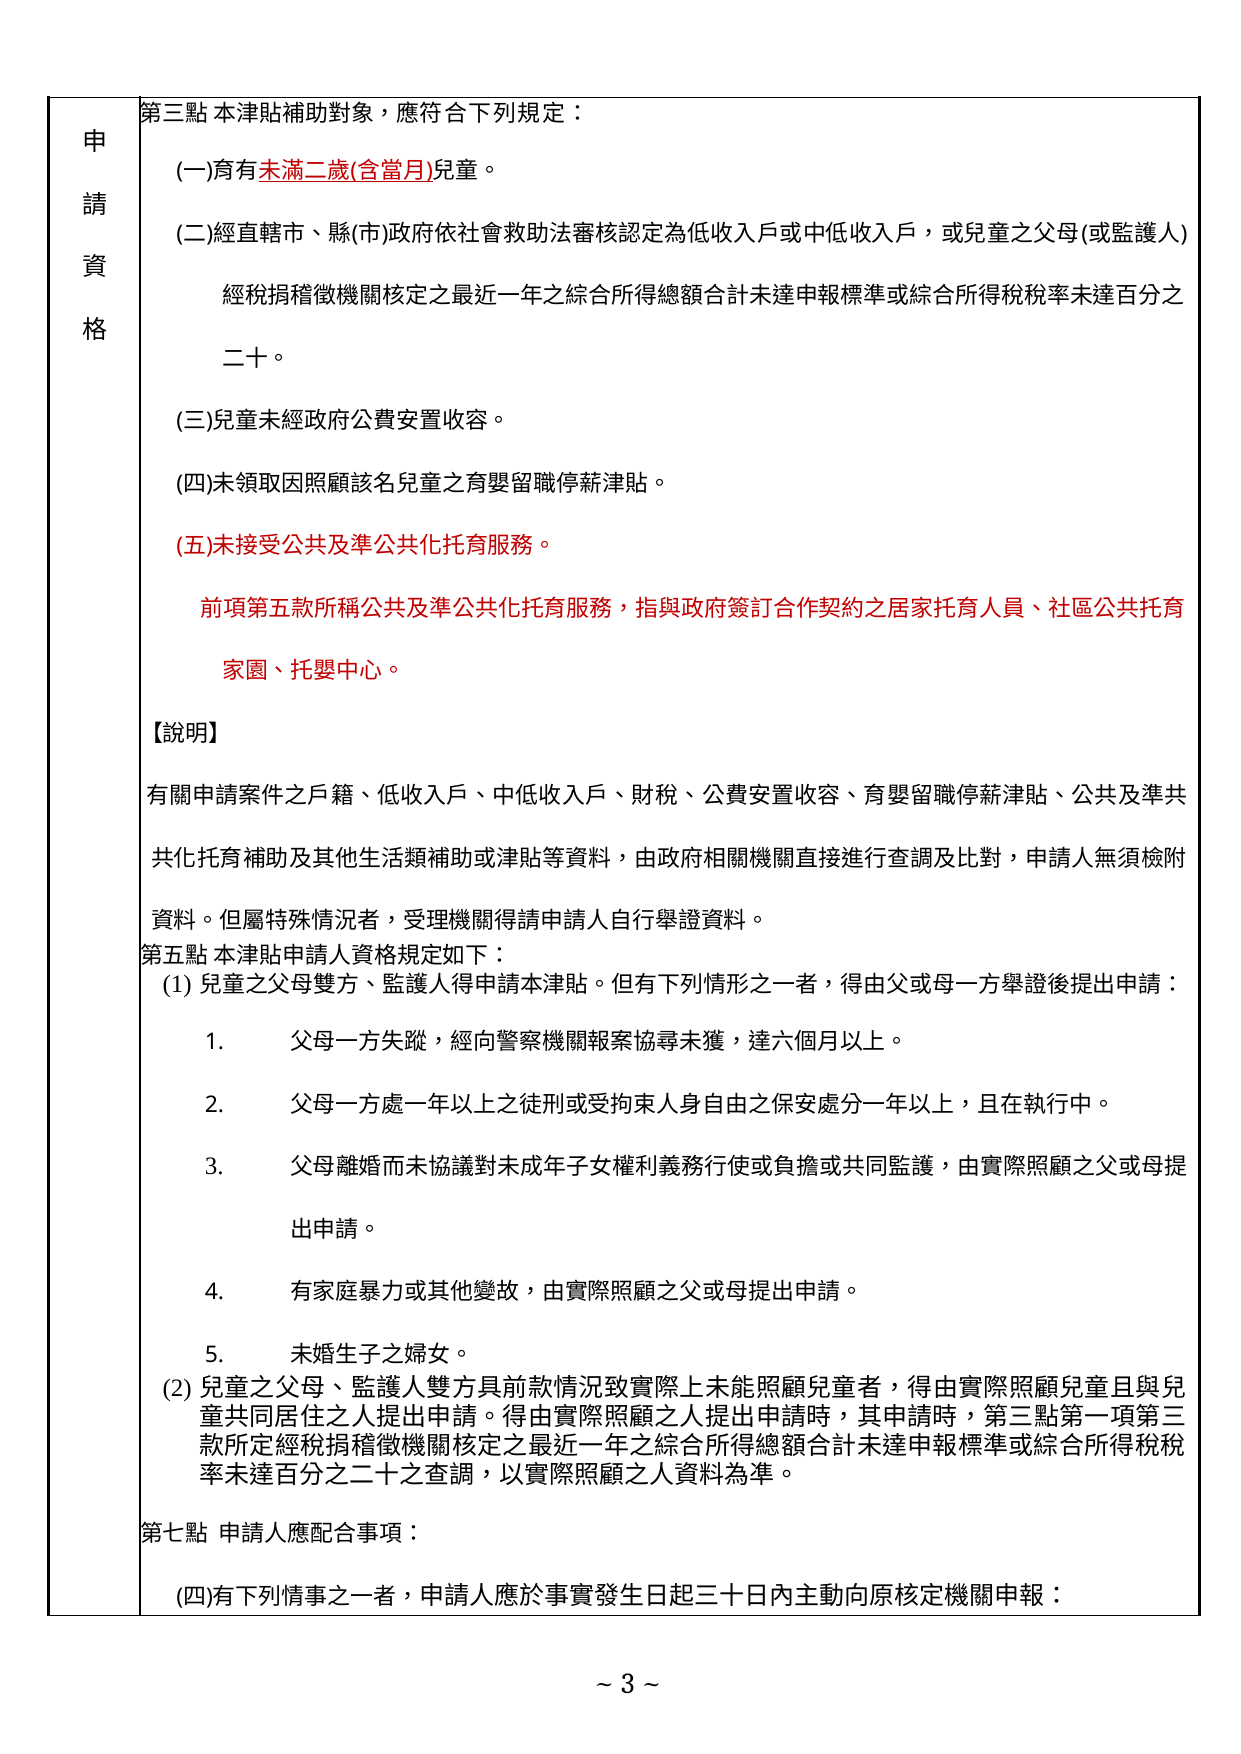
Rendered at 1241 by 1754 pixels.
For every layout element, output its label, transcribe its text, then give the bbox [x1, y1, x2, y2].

table_cell 申 請 資 格 [50, 98, 139, 1615]
table_cell 第三點 本津貼補助對象，應符合下列規定： (一)育有未滿二歲(含當月)兒童。 (二)經直轄市、縣(市)政府依社會救助法審核認定為低收入戶或中低收入戶，或兒童之父母(或監護人)經稅捐稽徵機關核定之最近一年之綜合所得總額合計未達申報標準或綜合所得稅稅率未達百分之二十。 (三)兒童未經政府公費安置收容。 (四)未領取因照顧該名兒童之育嬰留職停薪津貼。 (五)未接受公共及準公共化托育服務。 前項第五款所稱公共及準公共化托育服務，指與政府簽訂合作契約之居家托育人員、社區公共托育家園、托嬰中心。 【說明】 有關申請案件之戶籍、低收入戶、中低收入戶、財稅、公費安置收容、育嬰留職停薪津貼、公共及準共共化托育補助及其他生活類補助或津貼等資料，由政府相關機關直接進行查調及比對，申請人無須檢附資料。但屬特殊情況者，受理機關得請申請人自行舉證資料。 第五點 本津貼申請人資格規定如下： 兒童之父母雙方、監護人得申請本津貼。但有下列情形之一者，得由父或母一方舉證後提出申請： 父母一方失蹤，經向警察機關報案協尋未獲，達六個月以上。 父母一方處一年以上之徒刑或受拘束人身自由之保安處分一年以上，且在執行中。 父母離婚而未協議對未成年子女權利義務行使或負擔或共同監護，由實際照顧之父或母提出申請。 有家庭暴力或其他變故，由實際照顧之父或母提出申請。 未婚生子之婦女。 兒童之父母、監護人雙方具前款情況致實際上未能照顧兒童者，得由實際照顧兒童且與兒童共同居住之人提出申請。得由實際照顧之人提出申請時，其申請時，第三點第一項第三款所定經稅捐稽徵機關核定之最近一年之綜合所得總額合計未達申報標準或綜合所得稅稅率未達百分之二十之查調，以實際照顧之人資料為凖。 第七點 申請人應配合事項： (四)有下列情事之一者，申請人應於事實發生日起三十日內主動向原核定機關申報： 兒童死亡或失蹤經向警察機關報案協尋未獲，達六個月以上。 兒童戶籍遷移至其他直轄市、縣（市）。 兒童領有政府其他相同性質之生活類補助或津貼者。 兒童經出養或認領。 申請人結婚、離婚或子女扶養義務重新約定等親屬關係變動。 6.申請人請領育嬰留職停薪津貼狀況異動。 [141, 98, 1198, 1615]
